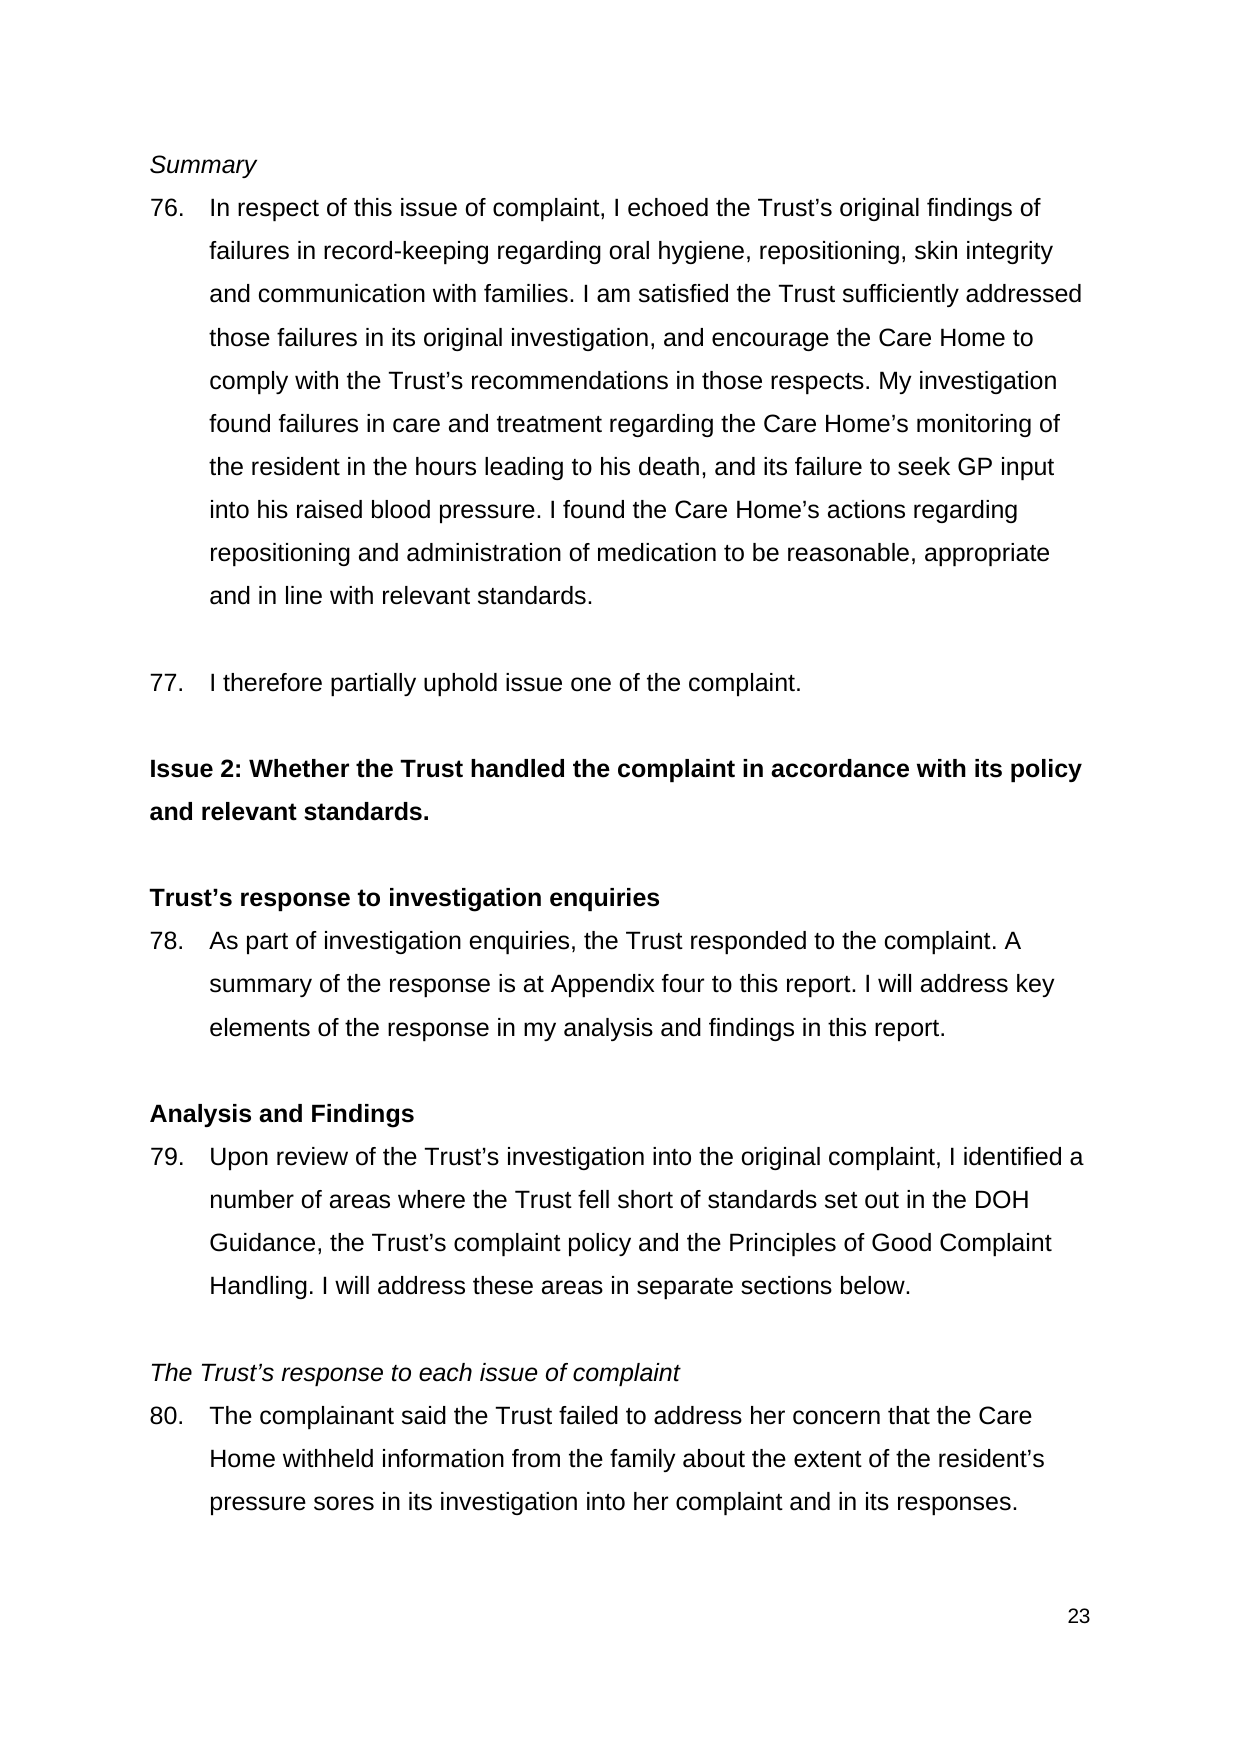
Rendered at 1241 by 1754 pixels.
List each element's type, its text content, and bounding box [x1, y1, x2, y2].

list Upon review of the Trust’s investigation into the original complaint, I identified a number of areas where the Trust fell short of standards set out in the DOH Guidance, the Trust’s complaint policy and the Principles of Good Complaint Handling. I will address these areas in separate sections below. [150, 1142, 1090, 1300]
list The complainant said the Trust failed to address her concern that the Care Home withheld information from the family about the extent of the resident’s pressure sores in its investigation into her complaint and in its responses. [149, 1401, 1090, 1516]
text Trust’s response to investigation enquiries [149, 883, 1090, 912]
list Analysis and Findings [149, 1099, 1090, 1127]
text The Trust’s response to each issue of complaint [149, 1357, 1090, 1386]
list In respect of this issue of complaint, I echoed the Trust’s original findings of failures in record-keeping regarding oral hygiene, repositioning, skin integrity and communication with families. I am satisfied the Trust sufficiently addressed those failures in its original investigation, and encourage the Care Home to comply with the Trust’s recommendations in those respects. My investigation found failures in care and treatment regarding the Care Home’s monitoring of the resident in the hours leading to his death, and its failure to seek GP input into his raised blood pressure. I found the Care Home’s actions regarding repositioning and administration of medication to be reasonable, appropriate and in line with relevant standards. [150, 193, 1090, 610]
list As part of investigation enquiries, the Trust responded to the complaint. A summary of the response is at Appendix four to this report. I will address key elements of the response in my analysis and findings in this report. [149, 926, 1090, 1041]
list I therefore partially uphold issue one of the complaint. [149, 667, 1090, 696]
text Summary [149, 150, 1090, 179]
text Issue 2: Whether the Trust handled the complaint in accordance with its policy and relevant standards. [149, 754, 1090, 826]
